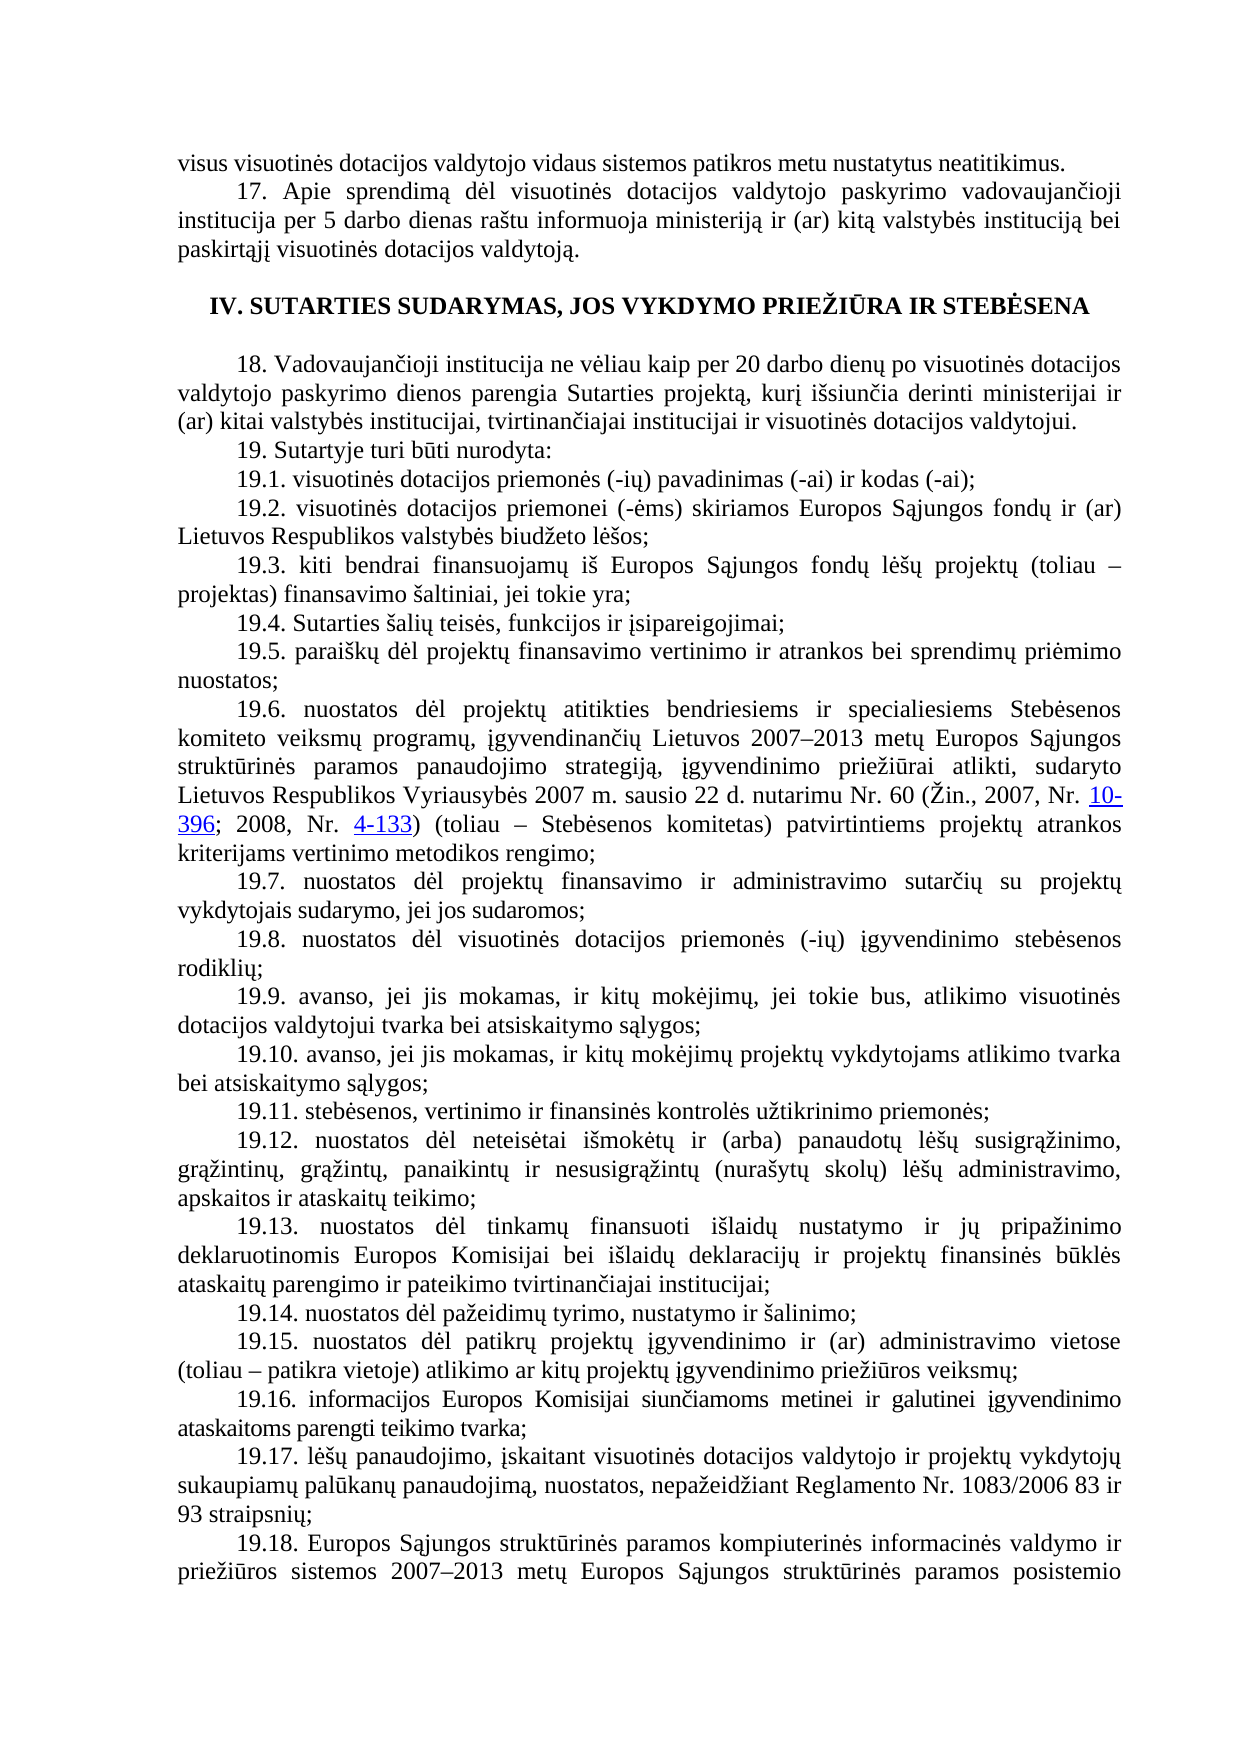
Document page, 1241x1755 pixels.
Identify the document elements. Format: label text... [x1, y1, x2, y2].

text 19.12. nuostatos dėl neteisėtai išmokėtų ir (arba) panaudotų lėšų susigrąžinimo, grąžintinų, grąžintų, panaikintų ir nesusigrąžintų (nurašytų skolų) lėšų administravimo, apskaitos ir ataskaitų teikimo; [177, 1125, 1122, 1211]
text IV. SUTARTIES SUDARYMAS, JOS VYKDYMO PRIEŽIŪRA IR STEBĖSENA [177, 291, 1122, 320]
text 19.3. kiti bendrai finansuojamų iš Europos Sąjungos fondų lėšų projektų (toliau – projektas) finansavimo šaltiniai, jei tokie yra; [177, 550, 1122, 608]
text 19.14. nuostatos dėl pažeidimų tyrimo, nustatymo ir šalinimo; [177, 1298, 1122, 1326]
text 19.18. Europos Sąjungos struktūrinės paramos kompiuterinės informacinės valdymo ir priežiūros sistemos 2007–2013 metų Europos Sąjungos struktūrinės paramos posistemio [177, 1528, 1122, 1585]
text 19.9. avanso, jei jis mokamas, ir kitų mokėjimų, jei tokie bus, atlikimo visuotinės dotacijos valdytojui tvarka bei atsiskaitymo sąlygos; [177, 981, 1122, 1039]
text 19.5. paraiškų dėl projektų finansavimo vertinimo ir atrankos bei sprendimų priėmimo nuostatos; [177, 636, 1122, 694]
text 19.15. nuostatos dėl patikrų projektų įgyvendinimo ir (ar) administravimo vietose (toliau – patikra vietoje) atlikimo ar kitų projektų įgyvendinimo priežiūros veiksmų; [177, 1326, 1122, 1384]
text 19.17. lėšų panaudojimo, įskaitant visuotinės dotacijos valdytojo ir projektų vykdytojų sukaupiamų palūkanų panaudojimą, nuostatos, nepažeidžiant Reglamento Nr. 1083/2006 83 ir 93 straipsnių; [177, 1441, 1122, 1528]
text 19. Sutartyje turi būti nurodyta: [177, 435, 1122, 464]
text 19.2. visuotinės dotacijos priemonei (-ėms) skiriamos Europos Sąjungos fondų ir (ar) Lietuvos Respublikos valstybės biudžeto lėšos; [177, 493, 1122, 550]
text 19.10. avanso, jei jis mokamas, ir kitų mokėjimų projektų vykdytojams atlikimo tvarka bei atsiskaitymo sąlygos; [177, 1039, 1122, 1096]
text 18. Vadovaujančioji institucija ne vėliau kaip per 20 darbo dienų po visuotinės dotacijos valdytojo paskyrimo dienos parengia Sutarties projektą, kurį išsiunčia derinti ministerijai ir (ar) kitai valstybės institucijai, tvirtinančiajai institucijai ir visuotinės dotacijos valdytojui. [177, 349, 1122, 435]
text 19.6. nuostatos dėl projektų atitikties bendriesiems ir specialiesiems Stebėsenos komiteto veiksmų programų, įgyvendinančių Lietuvos 2007–2013 metų Europos Sąjungos struktūrinės paramos panaudojimo strategiją, įgyvendinimo priežiūrai atlikti, sudaryto Lietuvos Respublikos Vyriausybės 2007 m. sausio 22 d. nutarimu Nr. 60 (Žin., 2007, Nr. 10-396; 2008, Nr. 4-133) (toliau – Stebėsenos komitetas) patvirtintiems projektų atrankos kriterijams vertinimo metodikos rengimo; [177, 694, 1122, 866]
text 19.13. nuostatos dėl tinkamų finansuoti išlaidų nustatymo ir jų pripažinimo deklaruotinomis Europos Komisijai bei išlaidų deklaracijų ir projektų finansinės būklės ataskaitų parengimo ir pateikimo tvirtinančiajai institucijai; [177, 1211, 1122, 1298]
text 19.8. nuostatos dėl visuotinės dotacijos priemonės (-ių) įgyvendinimo stebėsenos rodiklių; [177, 924, 1122, 981]
text 19.7. nuostatos dėl projektų finansavimo ir administravimo sutarčių su projektų vykdytojais sudarymo, jei jos sudaromos; [177, 866, 1122, 924]
text 19.4. Sutarties šalių teisės, funkcijos ir įsipareigojimai; [177, 608, 1122, 636]
text visus visuotinės dotacijos valdytojo vidaus sistemos patikros metu nustatytus neatitikimus. [177, 148, 1122, 176]
text 19.1. visuotinės dotacijos priemonės (-ių) pavadinimas (-ai) ir kodas (-ai); [177, 464, 1122, 493]
text 19.11. stebėsenos, vertinimo ir finansinės kontrolės užtikrinimo priemonės; [177, 1096, 1122, 1125]
text 19.16. informacijos Europos Komisijai siunčiamoms metinei ir galutinei įgyvendinimo ataskaitoms parengti teikimo tvarka; [177, 1384, 1122, 1441]
text 17. Apie sprendimą dėl visuotinės dotacijos valdytojo paskyrimo vadovaujančioji institucija per 5 darbo dienas raštu informuoja ministeriją ir (ar) kitą valstybės instituciją bei paskirtąjį visuotinės dotacijos valdytoją. [177, 176, 1122, 263]
